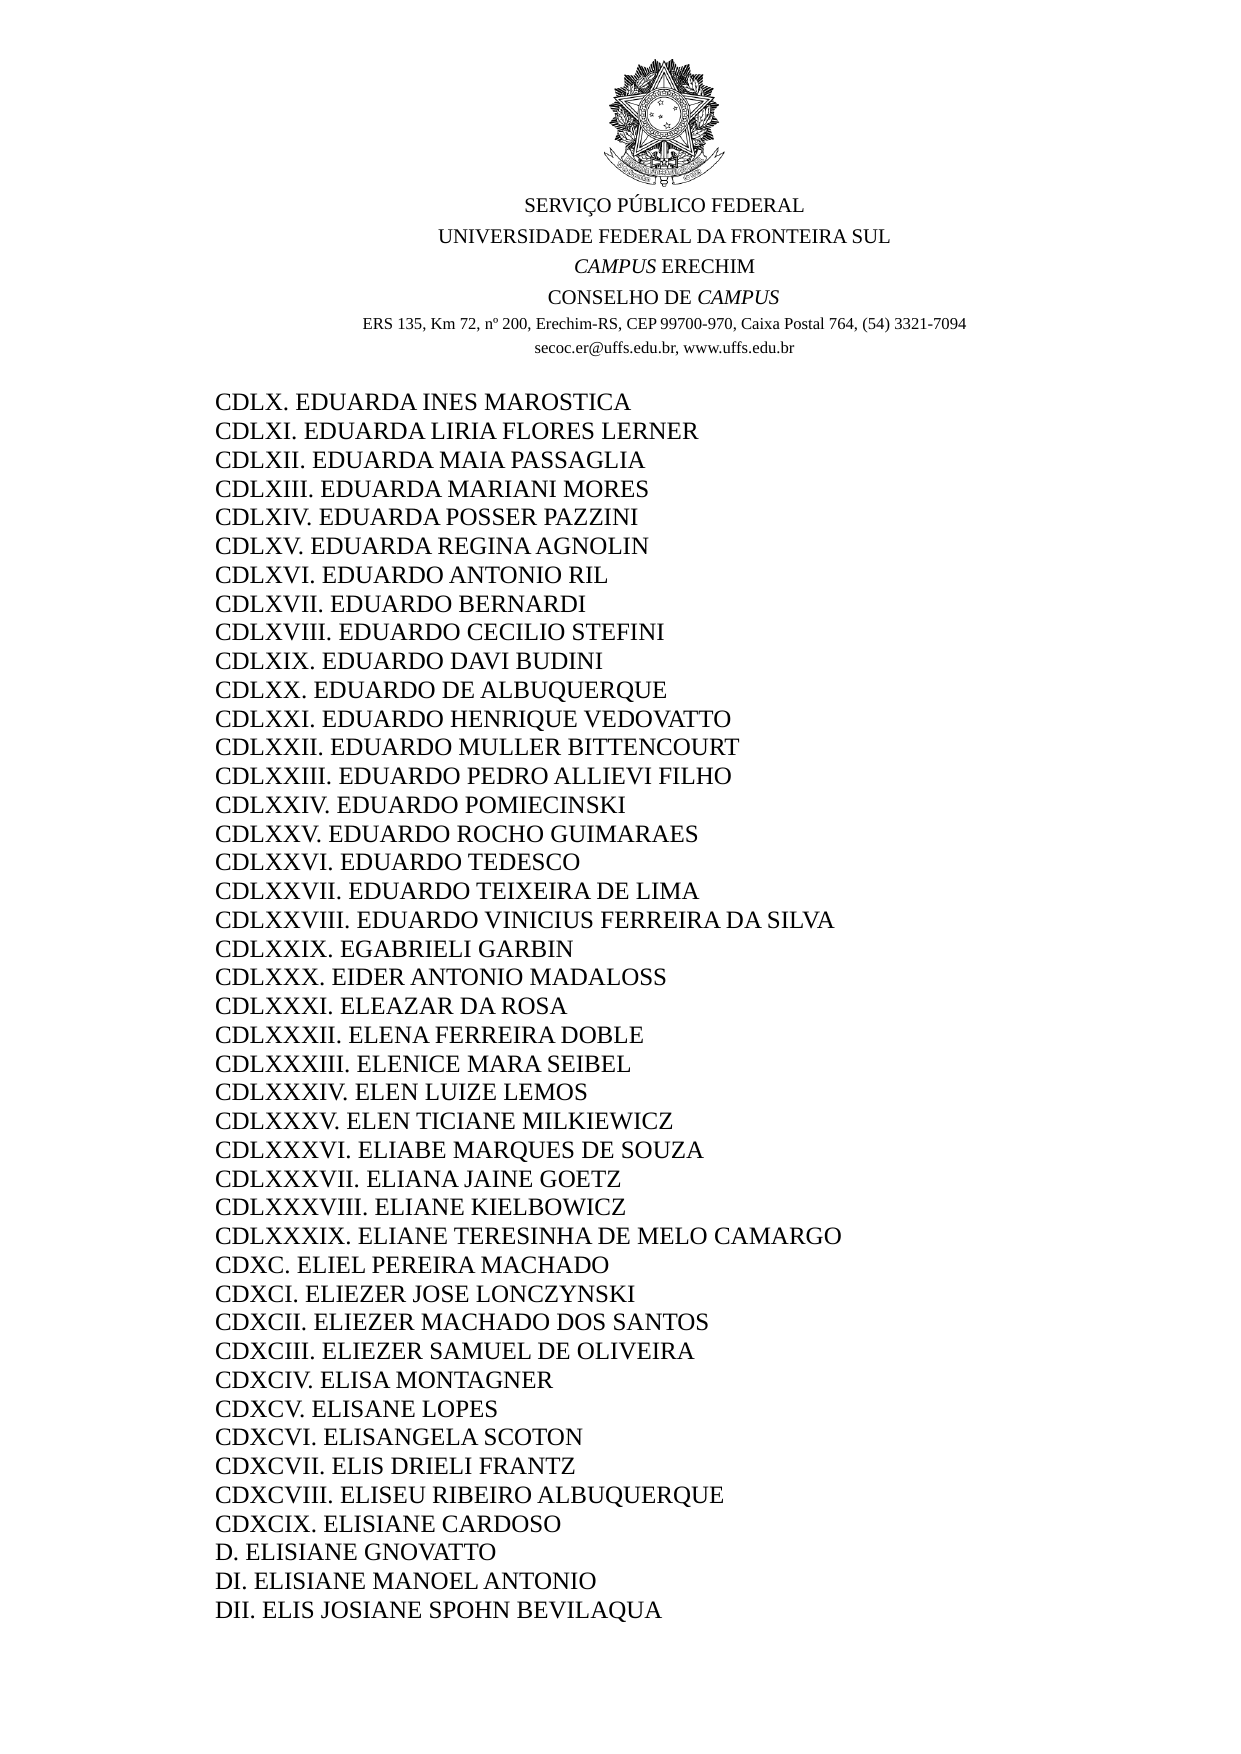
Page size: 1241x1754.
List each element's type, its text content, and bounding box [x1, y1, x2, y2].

list EDUARDO MULLER BITTENCOURT [215, 732, 1152, 761]
list EDUARDA LIRIA FLORES LERNER [215, 416, 1152, 445]
list EDUARDO VINICIUS FERREIRA DA SILVA [215, 905, 1152, 934]
list ELIANE TERESINHA DE MELO CAMARGO [215, 1221, 1152, 1250]
list EDUARDA MAIA PASSAGLIA [215, 445, 1152, 474]
list EIDER ANTONIO MADALOSS [215, 962, 1152, 991]
list ELEAZAR DA ROSA [215, 991, 1152, 1020]
list ELIANE KIELBOWICZ [215, 1192, 1152, 1221]
list EDUARDA MARIANI MORES [215, 474, 1152, 502]
list ELENICE MARA SEIBEL [215, 1049, 1152, 1077]
list EDUARDO HENRIQUE VEDOVATTO [215, 704, 1152, 732]
list ELISIANE CARDOSO [215, 1509, 1152, 1537]
list ELIEZER JOSE LONCZYNSKI [215, 1279, 1152, 1307]
list EDUARDO PEDRO ALLIEVI FILHO [215, 761, 1152, 790]
list ELIEL PEREIRA MACHADO [215, 1250, 1152, 1279]
list ELIANA JAINE GOETZ [215, 1164, 1152, 1192]
list EDUARDO TEIXEIRA DE LIMA [215, 876, 1152, 905]
list EDUARDA REGINA AGNOLIN [215, 531, 1152, 560]
list ELIEZER SAMUEL DE OLIVEIRA [215, 1336, 1152, 1365]
list ELENA FERREIRA DOBLE [215, 1020, 1152, 1049]
list ELEN LUIZE LEMOS [215, 1077, 1152, 1106]
list EDUARDA POSSER PAZZINI [215, 502, 1152, 531]
list ELEN TICIANE MILKIEWICZ [215, 1106, 1152, 1135]
list ELISEU RIBEIRO ALBUQUERQUE [215, 1480, 1152, 1509]
list ELIEZER MACHADO DOS SANTOS [215, 1307, 1152, 1336]
list ELIS DRIELI FRANTZ [215, 1451, 1152, 1480]
list EDUARDA INES MAROSTICA [215, 387, 1152, 416]
list ELISA MONTAGNER [215, 1365, 1152, 1394]
list ELIS JOSIANE SPOHN BEVILAQUA [215, 1595, 1152, 1624]
list EDUARDO DAVI BUDINI [215, 646, 1152, 675]
list EDUARDO POMIECINSKI [215, 790, 1152, 819]
list EDUARDO ROCHO GUIMARAES [215, 819, 1152, 847]
list ELISIANE MANOEL ANTONIO [215, 1566, 1152, 1595]
list ELISANGELA SCOTON [215, 1422, 1152, 1451]
list EDUARDO TEDESCO [215, 847, 1152, 876]
list ELIABE MARQUES DE SOUZA [215, 1135, 1152, 1164]
list EDUARDO ANTONIO RIL [215, 560, 1152, 589]
list ELISIANE GNOVATTO [215, 1537, 1152, 1566]
list EDUARDO CECILIO STEFINI [215, 617, 1152, 646]
list ELISANE LOPES [215, 1394, 1152, 1422]
list EDUARDO BERNARDI [215, 589, 1152, 617]
list EGABRIELI GARBIN [215, 934, 1152, 962]
list EDUARDO DE ALBUQUERQUE [215, 675, 1152, 704]
